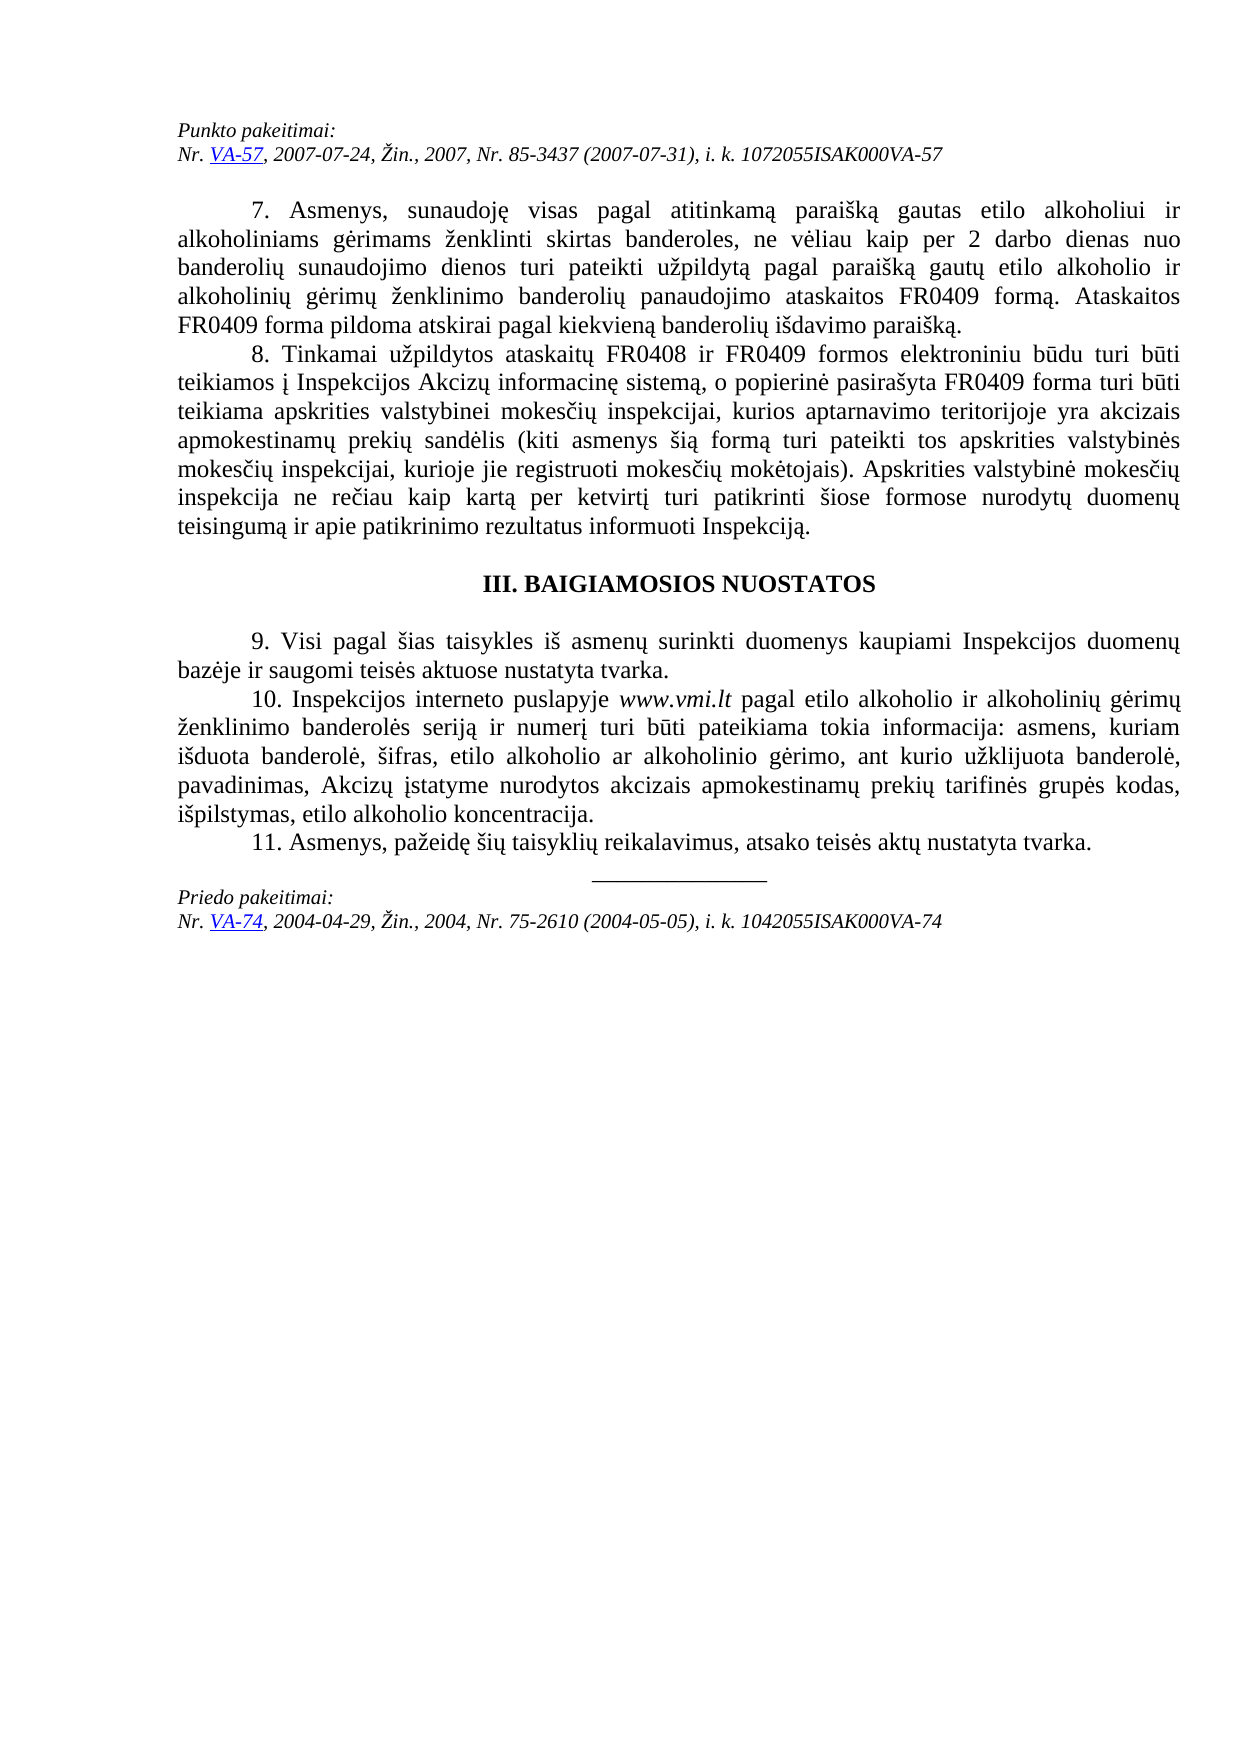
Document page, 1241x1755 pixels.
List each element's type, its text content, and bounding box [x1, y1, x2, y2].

text Nr. VA-74, 2004-04-29, Žin., 2004, Nr. 75-2610 (2004-05-05), i. k. 1042055ISAK000VA-74 [177, 909, 1181, 933]
text 8. Tinkamai užpildytos ataskaitų FR0408 ir FR0409 formos elektroniniu būdu turi būti teikiamos į Inspekcijos Akcizų informacinę sistemą, o popierinė pasirašyta FR0409 forma turi būti teikiama apskrities valstybinei mokesčių inspekcijai, kurios aptarnavimo teritorijoje yra akcizais apmokestinamų prekių sandėlis (kiti asmenys šią formą turi pateikti tos apskrities valstybinės mokesčių inspekcijai, kurioje jie registruoti mokesčių mokėtojais). Apskrities valstybinė mokesčių inspekcija ne rečiau kaip kartą per ketvirtį turi patikrinti šiose formose nurodytų duomenų teisingumą ir apie patikrinimo rezultatus informuoti Inspekciją. [177, 339, 1181, 540]
text III. BAIGIAMOSIOS NUOSTATOS [177, 569, 1181, 597]
text 10. Inspekcijos interneto puslapyje www.vmi.lt pagal etilo alkoholio ir alkoholinių gėrimų ženklinimo banderolės seriją ir numerį turi būti pateikiama tokia informacija: asmens, kuriam išduota banderolė, šifras, etilo alkoholio ar alkoholinio gėrimo, ant kurio užklijuota banderolė, pavadinimas, Akcizų įstatyme nurodytos akcizais apmokestinamų prekių tarifinės grupės kodas, išpilstymas, etilo alkoholio koncentracija. [177, 684, 1181, 827]
text 11. Asmenys, pažeidę šių taisyklių reikalavimus, atsako teisės aktų nustatyta tvarka. [177, 827, 1181, 856]
text ______________ [177, 856, 1181, 885]
text Nr. VA-57, 2007-07-24, Žin., 2007, Nr. 85-3437 (2007-07-31), i. k. 1072055ISAK000VA-57 [177, 142, 1181, 166]
text Priedo pakeitimai: [177, 885, 1181, 909]
text 9. Visi pagal šias taisykles iš asmenų surinkti duomenys kaupiami Inspekcijos duomenų bazėje ir saugomi teisės aktuose nustatyta tvarka. [177, 626, 1181, 684]
text Punkto pakeitimai: [177, 118, 1181, 142]
text 7. Asmenys, sunaudoję visas pagal atitinkamą paraišką gautas etilo alkoholiui ir alkoholiniams gėrimams ženklinti skirtas banderoles, ne vėliau kaip per 2 darbo dienas nuo banderolių sunaudojimo dienos turi pateikti užpildytą pagal paraišką gautų etilo alkoholio ir alkoholinių gėrimų ženklinimo banderolių panaudojimo ataskaitos FR0409 formą. Ataskaitos FR0409 forma pildoma atskirai pagal kiekvieną banderolių išdavimo paraišką. [177, 195, 1181, 339]
